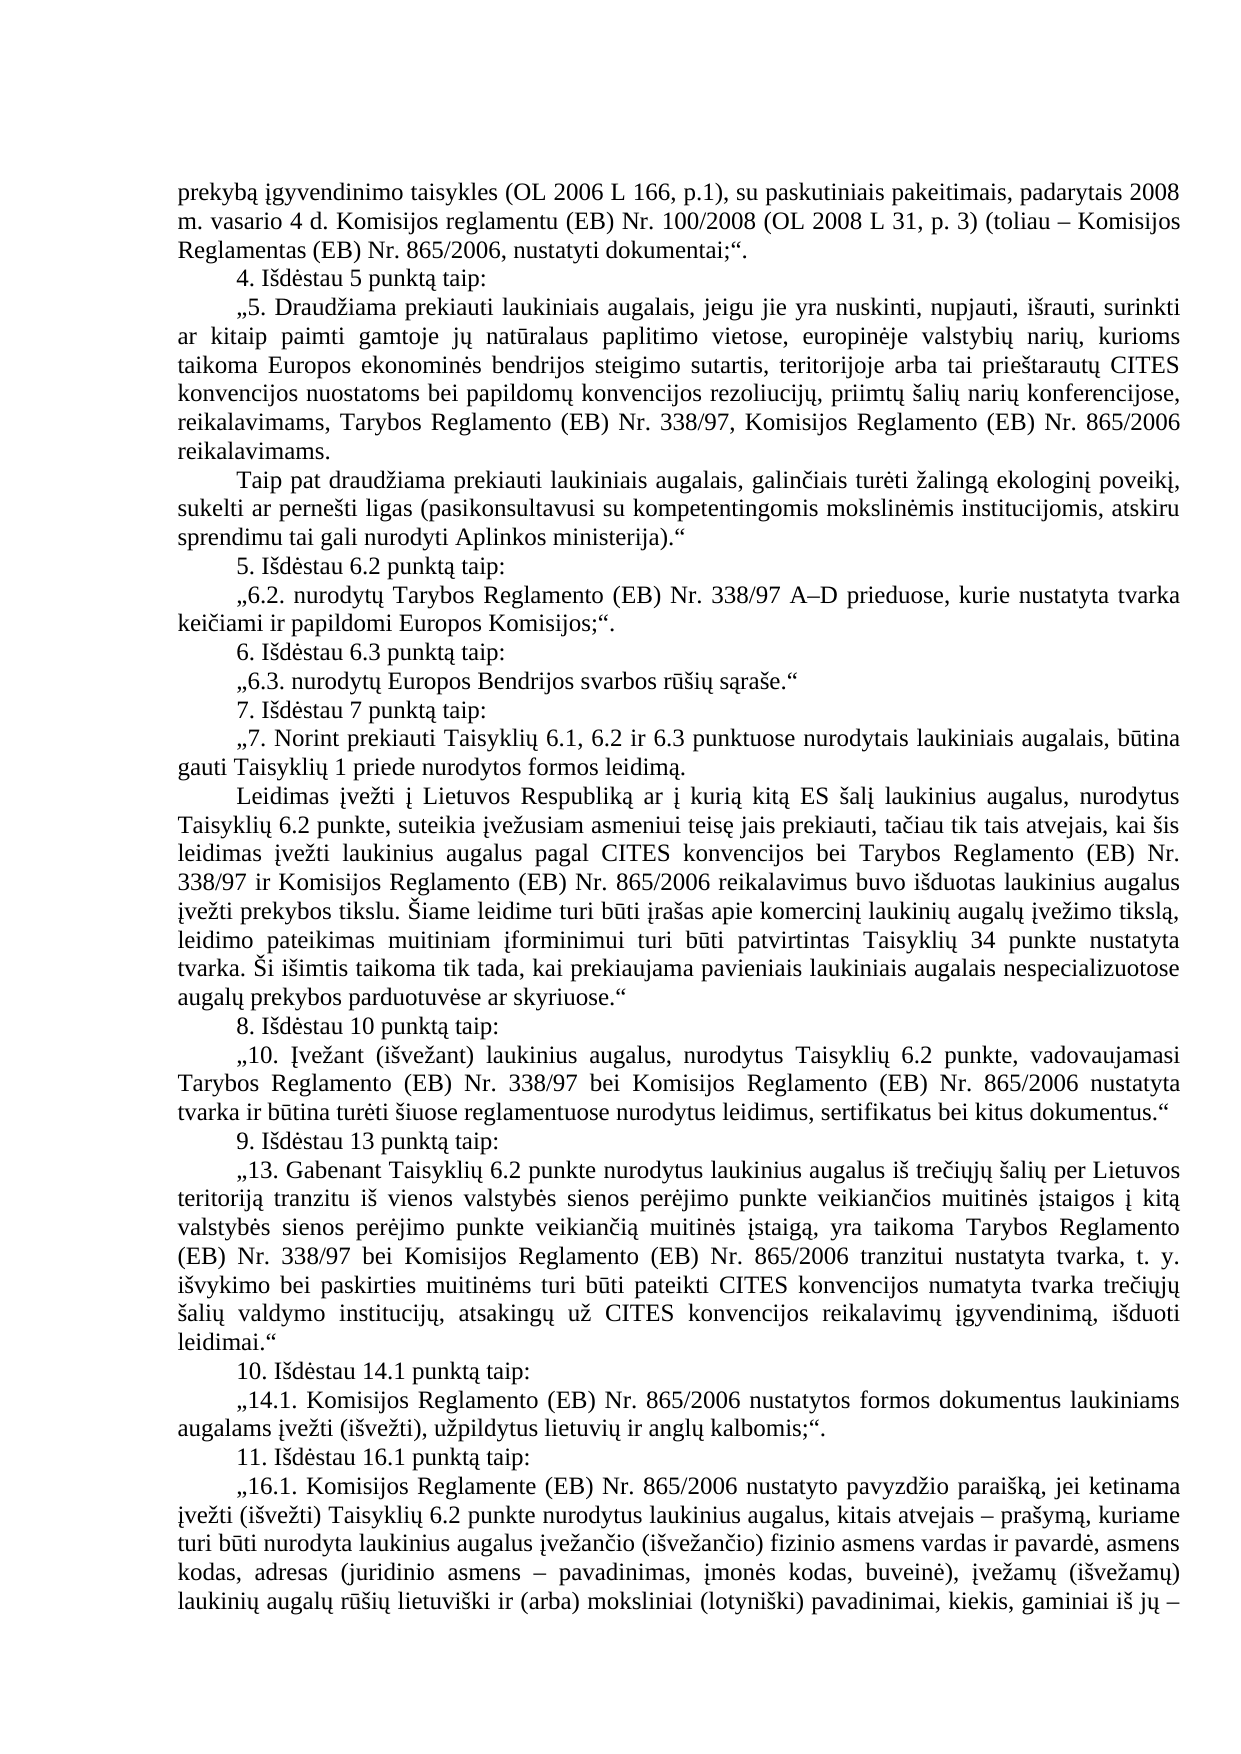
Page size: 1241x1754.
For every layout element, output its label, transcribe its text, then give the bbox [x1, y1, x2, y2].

text 10. Išdėstau 14.1 punktą taip: [177, 1356, 1181, 1385]
text prekybą įgyvendinimo taisykles (OL 2006 L 166, p.1), su paskutiniais pakeitimais, padarytais 2008 m. vasario 4 d. Komisijos reglamentu (EB) Nr. 100/2008 (OL 2008 L 31, p. 3) (toliau – Komisijos Reglamentas (EB) Nr. 865/2006, nustatyti dokumentai;“. [177, 177, 1181, 263]
text Taip pat draudžiama prekiauti laukiniais augalais, galinčiais turėti žalingą ekologinį poveikį, sukelti ar pernešti ligas (pasikonsultavusi su kompetentingomis mokslinėmis institucijomis, atskiru sprendimu tai gali nurodyti Aplinkos ministerija).“ [177, 465, 1181, 551]
text „6.3. nurodytų Europos Bendrijos svarbos rūšių sąraše.“ [177, 666, 1181, 695]
text 9. Išdėstau 13 punktą taip: [177, 1126, 1181, 1155]
text Leidimas įvežti į Lietuvos Respubliką ar į kurią kitą ES šalį laukinius augalus, nurodytus Taisyklių 6.2 punkte, suteikia įvežusiam asmeniui teisę jais prekiauti, tačiau tik tais atvejais, kai šis leidimas įvežti laukinius augalus pagal CITES konvencijos bei Tarybos Reglamento (EB) Nr. 338/97 ir Komisijos Reglamento (EB) Nr. 865/2006 reikalavimus buvo išduotas laukinius augalus įvežti prekybos tikslu. Šiame leidime turi būti įrašas apie komercinį laukinių augalų įvežimo tikslą, leidimo pateikimas muitiniam įforminimui turi būti patvirtintas Taisyklių 34 punkte nustatyta tvarka. Ši išimtis taikoma tik tada, kai prekiaujama pavieniais laukiniais augalais nespecializuotose augalų prekybos parduotuvėse ar skyriuose.“ [177, 781, 1181, 1011]
text „6.2. nurodytų Tarybos Reglamento (EB) Nr. 338/97 A–D prieduose, kurie nustatyta tvarka keičiami ir papildomi Europos Komisijos;“. [177, 580, 1181, 637]
text „14.1. Komisijos Reglamento (EB) Nr. 865/2006 nustatytos formos dokumentus laukiniams augalams įvežti (išvežti), užpildytus lietuvių ir anglų kalbomis;“. [177, 1385, 1181, 1442]
text „7. Norint prekiauti Taisyklių 6.1, 6.2 ir 6.3 punktuose nurodytais laukiniais augalais, būtina gauti Taisyklių 1 priede nurodytos formos leidimą. [177, 723, 1181, 781]
text 5. Išdėstau 6.2 punktą taip: [177, 551, 1181, 580]
text 6. Išdėstau 6.3 punktą taip: [177, 637, 1181, 666]
text 4. Išdėstau 5 punktą taip: [177, 263, 1181, 292]
text 11. Išdėstau 16.1 punktą taip: [177, 1442, 1181, 1471]
text 8. Išdėstau 10 punktą taip: [177, 1011, 1181, 1040]
text 7. Išdėstau 7 punktą taip: [177, 695, 1181, 723]
text „13. Gabenant Taisyklių 6.2 punkte nurodytus laukinius augalus iš trečiųjų šalių per Lietuvos teritoriją tranzitu iš vienos valstybės sienos perėjimo punkte veikiančios muitinės įstaigos į kitą valstybės sienos perėjimo punkte veikiančią muitinės įstaigą, yra taikoma Tarybos Reglamento (EB) Nr. 338/97 bei Komisijos Reglamento (EB) Nr. 865/2006 tranzitui nustatyta tvarka, t. y. išvykimo bei paskirties muitinėms turi būti pateikti CITES konvencijos numatyta tvarka trečiųjų šalių valdymo institucijų, atsakingų už CITES konvencijos reikalavimų įgyvendinimą, išduoti leidimai.“ [177, 1155, 1181, 1356]
text „5. Draudžiama prekiauti laukiniais augalais, jeigu jie yra nuskinti, nupjauti, išrauti, surinkti ar kitaip paimti gamtoje jų natūralaus paplitimo vietose, europinėje valstybių narių, kurioms taikoma Europos ekonominės bendrijos steigimo sutartis, teritorijoje arba tai prieštarautų CITES konvencijos nuostatoms bei papildomų konvencijos rezoliucijų, priimtų šalių narių konferencijose, reikalavimams, Tarybos Reglamento (EB) Nr. 338/97, Komisijos Reglamento (EB) Nr. 865/2006 reikalavimams. [177, 292, 1181, 465]
text „16.1. Komisijos Reglamente (EB) Nr. 865/2006 nustatyto pavyzdžio paraišką, jei ketinama įvežti (išvežti) Taisyklių 6.2 punkte nurodytus laukinius augalus, kitais atvejais – prašymą, kuriame turi būti nurodyta laukinius augalus įvežančio (išvežančio) fizinio asmens vardas ir pavardė, asmens kodas, adresas (juridinio asmens – pavadinimas, įmonės kodas, buveinė), įvežamų (išvežamų) laukinių augalų rūšių lietuviški ir (arba) moksliniai (lotyniški) pavadinimai, kiekis, gaminiai iš jų – [177, 1471, 1181, 1615]
text „10. Įvežant (išvežant) laukinius augalus, nurodytus Taisyklių 6.2 punkte, vadovaujamasi Tarybos Reglamento (EB) Nr. 338/97 bei Komisijos Reglamento (EB) Nr. 865/2006 nustatyta tvarka ir būtina turėti šiuose reglamentuose nurodytus leidimus, sertifikatus bei kitus dokumentus.“ [177, 1040, 1181, 1126]
